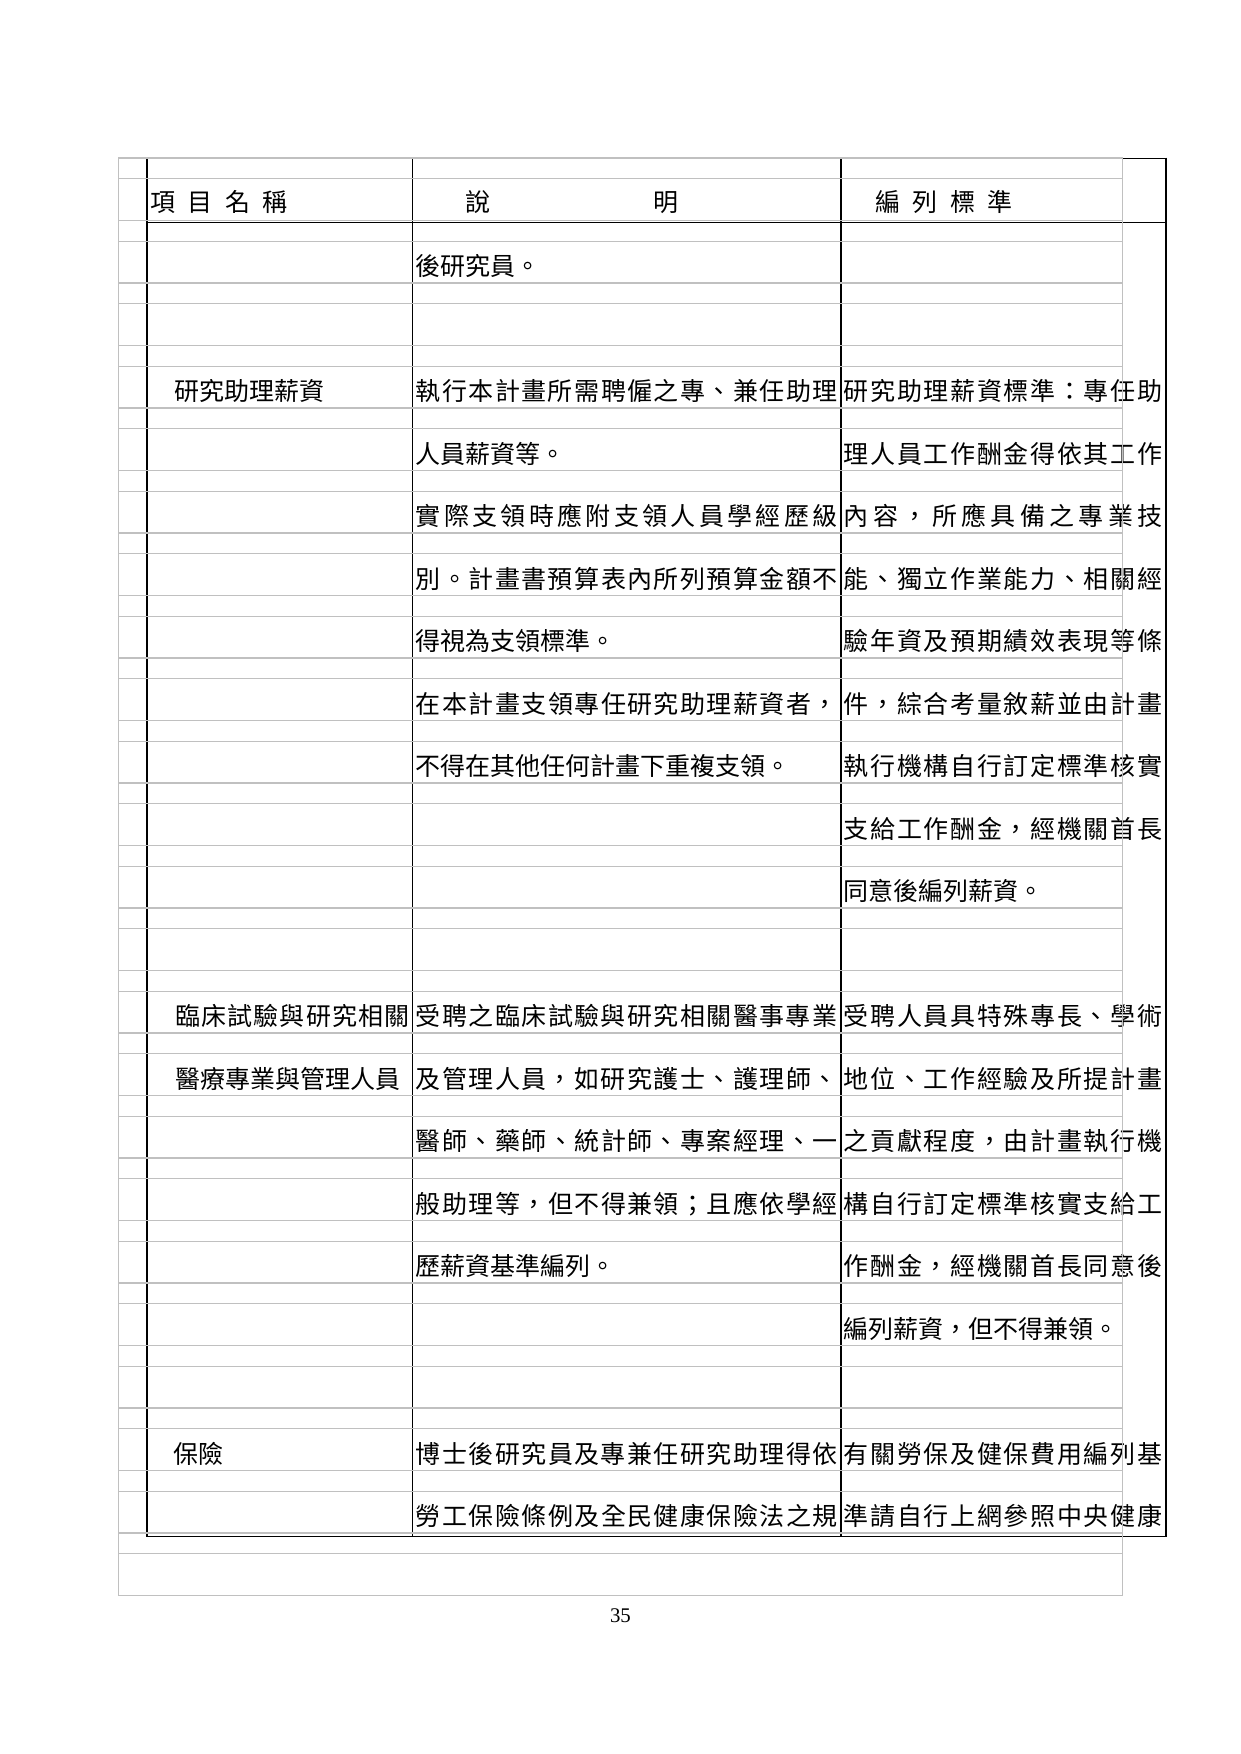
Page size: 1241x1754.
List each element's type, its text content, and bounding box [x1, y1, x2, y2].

table_cell [413, 721, 840, 741]
table_cell [148, 554, 412, 595]
table_header 項 目 名 稱 [148, 179, 412, 220]
table_cell 人事費總金額以不超過補(捐)助計畫總經費50%為原則，但因計畫執行之需要且經簽奉核可者，不在此限。 每人每月以不超過新臺幣(下同)10,000元為限。 註：計畫主持人若在本部（含附屬機構）其他計畫已支領主持人費，不得再重複編列支領；審查計畫時需針對計畫主持人近五年內研究績效進行審慎嚴謹之審查。 敘薪方式比照科技部補助延攬客座科技人才作業要點。 研究助理薪資標準：專任助理人員工作酬金得依其工作內容，所應具備之專業技能、獨立作業能力、相關經驗年資及預期績效表現等條件，綜合考量敘薪並由計畫執行機構自行訂定標準核實支給工作酬金，經機關首長同意後編列薪資。 受聘人員具特殊專長、學術地位、工作經驗及所提計畫之貢獻程度，由計畫執行機構自行訂定標準核實支給工作酬金，經機關首長同意後編列薪資，但不得兼領。 有關勞保及健保費用編列基準請自行上網參照中央健康保險署以及勞工保險局的最新費率辦理。 依「衛生福利部及所屬機關研究計畫助理人員約用注意事項」編列。 [1123, 223, 1165, 1536]
table_cell [148, 1471, 412, 1491]
table_cell 人事費總金額以不超過補(捐)助計畫總經費50%為原則，但因計畫執行之需要且經簽奉核可者，不在此限。 每人每月以不超過新臺幣(下同)10,000元為限。 註：計畫主持人若在本部（含附屬機構）其他計畫已支領主持人費，不得再重複編列支領；審查計畫時需針對計畫主持人近五年內研究績效進行審慎嚴謹之審查。 敘薪方式比照科技部補助延攬客座科技人才作業要點。 研究助理薪資標準：專任助理人員工作酬金得依其工作內容，所應具備之專業技能、獨立作業能力、相關經驗年資及預期績效表現等條件，綜合考量敘薪並由計畫執行機構自行訂定標準核實支給工作酬金，經機關首長同意後編列薪資。 受聘人員具特殊專長、學術地位、工作經驗及所提計畫之貢獻程度，由計畫執行機構自行訂定標準核實支給工作酬金，經機關首長同意後編列薪資，但不得兼領。 有關勞保及健保費用編列基準請自行上網參照中央健康保險署以及勞工保險局的最新費率辦理。 依「衛生福利部及所屬機關研究計畫助理人員約用注意事項」編列。 [842, 1179, 1122, 1220]
table_cell 別。計畫書預算表內所列預算金額不 [413, 554, 840, 595]
table_cell 人事費總金額以不超過補(捐)助計畫總經費50%為原則，但因計畫執行之需要且經簽奉核可者，不在此限。 每人每月以不超過新臺幣(下同)10,000元為限。 註：計畫主持人若在本部（含附屬機構）其他計畫已支領主持人費，不得再重複編列支領；審查計畫時需針對計畫主持人近五年內研究績效進行審慎嚴謹之審查。 敘薪方式比照科技部補助延攬客座科技人才作業要點。 研究助理薪資標準：專任助理人員工作酬金得依其工作內容，所應具備之專業技能、獨立作業能力、相關經驗年資及預期績效表現等條件，綜合考量敘薪並由計畫執行機構自行訂定標準核實支給工作酬金，經機關首長同意後編列薪資。 受聘人員具特殊專長、學術地位、工作經驗及所提計畫之貢獻程度，由計畫執行機構自行訂定標準核實支給工作酬金，經機關首長同意後編列薪資，但不得兼領。 有關勞保及健保費用編列基準請自行上網參照中央健康保險署以及勞工保險局的最新費率辦理。 依「衛生福利部及所屬機關研究計畫助理人員約用注意事項」編列。 [842, 554, 1122, 595]
table_cell 人員薪資等。 [413, 429, 840, 470]
table_cell 人事費總金額以不超過補(捐)助計畫總經費50%為原則，但因計畫執行之需要且經簽奉核可者，不在此限。 每人每月以不超過新臺幣(下同)10,000元為限。 註：計畫主持人若在本部（含附屬機構）其他計畫已支領主持人費，不得再重複編列支領；審查計畫時需針對計畫主持人近五年內研究績效進行審慎嚴謹之審查。 敘薪方式比照科技部補助延攬客座科技人才作業要點。 研究助理薪資標準：專任助理人員工作酬金得依其工作內容，所應具備之專業技能、獨立作業能力、相關經驗年資及預期績效表現等條件，綜合考量敘薪並由計畫執行機構自行訂定標準核實支給工作酬金，經機關首長同意後編列薪資。 受聘人員具特殊專長、學術地位、工作經驗及所提計畫之貢獻程度，由計畫執行機構自行訂定標準核實支給工作酬金，經機關首長同意後編列薪資，但不得兼領。 有關勞保及健保費用編列基準請自行上網參照中央健康保險署以及勞工保險局的最新費率辦理。 依「衛生福利部及所屬機關研究計畫助理人員約用注意事項」編列。 [842, 492, 1122, 532]
table_cell [148, 1096, 412, 1116]
table_cell [413, 1471, 840, 1491]
table_cell [148, 1179, 412, 1220]
table_cell [148, 804, 412, 845]
table_cell 人事費總金額以不超過補(捐)助計畫總經費50%為原則，但因計畫執行之需要且經簽奉核可者，不在此限。 每人每月以不超過新臺幣(下同)10,000元為限。 註：計畫主持人若在本部（含附屬機構）其他計畫已支領主持人費，不得再重複編列支領；審查計畫時需針對計畫主持人近五年內研究績效進行審慎嚴謹之審查。 敘薪方式比照科技部補助延攬客座科技人才作業要點。 研究助理薪資標準：專任助理人員工作酬金得依其工作內容，所應具備之專業技能、獨立作業能力、相關經驗年資及預期績效表現等條件，綜合考量敘薪並由計畫執行機構自行訂定標準核實支給工作酬金，經機關首長同意後編列薪資。 受聘人員具特殊專長、學術地位、工作經驗及所提計畫之貢獻程度，由計畫執行機構自行訂定標準核實支給工作酬金，經機關首長同意後編列薪資，但不得兼領。 有關勞保及健保費用編列基準請自行上網參照中央健康保險署以及勞工保險局的最新費率辦理。 依「衛生福利部及所屬機關研究計畫助理人員約用注意事項」編列。 [842, 1367, 1122, 1407]
table_cell [148, 1367, 412, 1407]
table_cell 人事費總金額以不超過補(捐)助計畫總經費50%為原則，但因計畫執行之需要且經簽奉核可者，不在此限。 每人每月以不超過新臺幣(下同)10,000元為限。 註：計畫主持人若在本部（含附屬機構）其他計畫已支領主持人費，不得再重複編列支領；審查計畫時需針對計畫主持人近五年內研究績效進行審慎嚴謹之審查。 敘薪方式比照科技部補助延攬客座科技人才作業要點。 研究助理薪資標準：專任助理人員工作酬金得依其工作內容，所應具備之專業技能、獨立作業能力、相關經驗年資及預期績效表現等條件，綜合考量敘薪並由計畫執行機構自行訂定標準核實支給工作酬金，經機關首長同意後編列薪資。 受聘人員具特殊專長、學術地位、工作經驗及所提計畫之貢獻程度，由計畫執行機構自行訂定標準核實支給工作酬金，經機關首長同意後編列薪資，但不得兼領。 有關勞保及健保費用編列基準請自行上網參照中央健康保險署以及勞工保險局的最新費率辦理。 依「衛生福利部及所屬機關研究計畫助理人員約用注意事項」編列。 [842, 804, 1122, 845]
table_cell 人事費總金額以不超過補(捐)助計畫總經費50%為原則，但因計畫執行之需要且經簽奉核可者，不在此限。 每人每月以不超過新臺幣(下同)10,000元為限。 註：計畫主持人若在本部（含附屬機構）其他計畫已支領主持人費，不得再重複編列支領；審查計畫時需針對計畫主持人近五年內研究績效進行審慎嚴謹之審查。 敘薪方式比照科技部補助延攬客座科技人才作業要點。 研究助理薪資標準：專任助理人員工作酬金得依其工作內容，所應具備之專業技能、獨立作業能力、相關經驗年資及預期績效表現等條件，綜合考量敘薪並由計畫執行機構自行訂定標準核實支給工作酬金，經機關首長同意後編列薪資。 受聘人員具特殊專長、學術地位、工作經驗及所提計畫之貢獻程度，由計畫執行機構自行訂定標準核實支給工作酬金，經機關首長同意後編列薪資，但不得兼領。 有關勞保及健保費用編列基準請自行上網參照中央健康保險署以及勞工保險局的最新費率辦理。 依「衛生福利部及所屬機關研究計畫助理人員約用注意事項」編列。 [842, 242, 1122, 282]
table_cell 醫師、藥師、統計師、專案經理、一 [413, 1117, 840, 1157]
table_cell 執行本計畫所需聘僱之專、兼任助理 [413, 367, 840, 407]
table_cell 人事費總金額以不超過補(捐)助計畫總經費50%為原則，但因計畫執行之需要且經簽奉核可者，不在此限。 每人每月以不超過新臺幣(下同)10,000元為限。 註：計畫主持人若在本部（含附屬機構）其他計畫已支領主持人費，不得再重複編列支領；審查計畫時需針對計畫主持人近五年內研究績效進行審慎嚴謹之審查。 敘薪方式比照科技部補助延攬客座科技人才作業要點。 研究助理薪資標準：專任助理人員工作酬金得依其工作內容，所應具備之專業技能、獨立作業能力、相關經驗年資及預期績效表現等條件，綜合考量敘薪並由計畫執行機構自行訂定標準核實支給工作酬金，經機關首長同意後編列薪資。 受聘人員具特殊專長、學術地位、工作經驗及所提計畫之貢獻程度，由計畫執行機構自行訂定標準核實支給工作酬金，經機關首長同意後編列薪資，但不得兼領。 有關勞保及健保費用編列基準請自行上網參照中央健康保險署以及勞工保險局的最新費率辦理。 依「衛生福利部及所屬機關研究計畫助理人員約用注意事項」編列。 [842, 1429, 1122, 1470]
table_cell [148, 429, 412, 470]
table_cell 人事費總金額以不超過補(捐)助計畫總經費50%為原則，但因計畫執行之需要且經簽奉核可者，不在此限。 每人每月以不超過新臺幣(下同)10,000元為限。 註：計畫主持人若在本部（含附屬機構）其他計畫已支領主持人費，不得再重複編列支領；審查計畫時需針對計畫主持人近五年內研究績效進行審慎嚴謹之審查。 敘薪方式比照科技部補助延攬客座科技人才作業要點。 研究助理薪資標準：專任助理人員工作酬金得依其工作內容，所應具備之專業技能、獨立作業能力、相關經驗年資及預期績效表現等條件，綜合考量敘薪並由計畫執行機構自行訂定標準核實支給工作酬金，經機關首長同意後編列薪資。 受聘人員具特殊專長、學術地位、工作經驗及所提計畫之貢獻程度，由計畫執行機構自行訂定標準核實支給工作酬金，經機關首長同意後編列薪資，但不得兼領。 有關勞保及健保費用編列基準請自行上網參照中央健康保險署以及勞工保險局的最新費率辦理。 依「衛生福利部及所屬機關研究計畫助理人員約用注意事項」編列。 [842, 304, 1122, 345]
table_cell 勞工保險條例及全民健康保險法之規 [413, 1492, 840, 1532]
table_cell [148, 1304, 412, 1345]
table_header [413, 159, 840, 178]
table_cell [413, 346, 840, 366]
table_cell [413, 659, 840, 678]
table_cell [413, 1096, 840, 1116]
table_cell 人事費總金額以不超過補(捐)助計畫總經費50%為原則，但因計畫執行之需要且經簽奉核可者，不在此限。 每人每月以不超過新臺幣(下同)10,000元為限。 註：計畫主持人若在本部（含附屬機構）其他計畫已支領主持人費，不得再重複編列支領；審查計畫時需針對計畫主持人近五年內研究績效進行審慎嚴謹之審查。 敘薪方式比照科技部補助延攬客座科技人才作業要點。 研究助理薪資標準：專任助理人員工作酬金得依其工作內容，所應具備之專業技能、獨立作業能力、相關經驗年資及預期績效表現等條件，綜合考量敘薪並由計畫執行機構自行訂定標準核實支給工作酬金，經機關首長同意後編列薪資。 受聘人員具特殊專長、學術地位、工作經驗及所提計畫之貢獻程度，由計畫執行機構自行訂定標準核實支給工作酬金，經機關首長同意後編列薪資，但不得兼領。 有關勞保及健保費用編列基準請自行上網參照中央健康保險署以及勞工保險局的最新費率辦理。 依「衛生福利部及所屬機關研究計畫助理人員約用注意事項」編列。 [842, 867, 1122, 907]
table_cell [148, 242, 412, 282]
table_cell [148, 1346, 412, 1366]
table_cell [413, 804, 840, 845]
table_cell [148, 1159, 412, 1178]
table_cell 醫療專業與管理人員 [148, 1054, 412, 1095]
table_cell [148, 742, 412, 782]
table_cell [148, 971, 412, 991]
table_cell [413, 1409, 840, 1428]
table_cell 歷薪資基準編列。 [413, 1242, 840, 1282]
table_cell 保險 [148, 1429, 412, 1470]
table_cell 人事費總金額以不超過補(捐)助計畫總經費50%為原則，但因計畫執行之需要且經簽奉核可者，不在此限。 每人每月以不超過新臺幣(下同)10,000元為限。 註：計畫主持人若在本部（含附屬機構）其他計畫已支領主持人費，不得再重複編列支領；審查計畫時需針對計畫主持人近五年內研究績效進行審慎嚴謹之審查。 敘薪方式比照科技部補助延攬客座科技人才作業要點。 研究助理薪資標準：專任助理人員工作酬金得依其工作內容，所應具備之專業技能、獨立作業能力、相關經驗年資及預期績效表現等條件，綜合考量敘薪並由計畫執行機構自行訂定標準核實支給工作酬金，經機關首長同意後編列薪資。 受聘人員具特殊專長、學術地位、工作經驗及所提計畫之貢獻程度，由計畫執行機構自行訂定標準核實支給工作酬金，經機關首長同意後編列薪資，但不得兼領。 有關勞保及健保費用編列基準請自行上網參照中央健康保險署以及勞工保險局的最新費率辦理。 依「衛生福利部及所屬機關研究計畫助理人員約用注意事項」編列。 [842, 929, 1122, 970]
table_cell 人事費總金額以不超過補(捐)助計畫總經費50%為原則，但因計畫執行之需要且經簽奉核可者，不在此限。 每人每月以不超過新臺幣(下同)10,000元為限。 註：計畫主持人若在本部（含附屬機構）其他計畫已支領主持人費，不得再重複編列支領；審查計畫時需針對計畫主持人近五年內研究績效進行審慎嚴謹之審查。 敘薪方式比照科技部補助延攬客座科技人才作業要點。 研究助理薪資標準：專任助理人員工作酬金得依其工作內容，所應具備之專業技能、獨立作業能力、相關經驗年資及預期績效表現等條件，綜合考量敘薪並由計畫執行機構自行訂定標準核實支給工作酬金，經機關首長同意後編列薪資。 受聘人員具特殊專長、學術地位、工作經驗及所提計畫之貢獻程度，由計畫執行機構自行訂定標準核實支給工作酬金，經機關首長同意後編列薪資，但不得兼領。 有關勞保及健保費用編列基準請自行上網參照中央健康保險署以及勞工保險局的最新費率辦理。 依「衛生福利部及所屬機關研究計畫助理人員約用注意事項」編列。 [842, 1117, 1122, 1157]
table_cell [413, 909, 840, 928]
table_cell 人事費總金額以不超過補(捐)助計畫總經費50%為原則，但因計畫執行之需要且經簽奉核可者，不在此限。 每人每月以不超過新臺幣(下同)10,000元為限。 註：計畫主持人若在本部（含附屬機構）其他計畫已支領主持人費，不得再重複編列支領；審查計畫時需針對計畫主持人近五年內研究績效進行審慎嚴謹之審查。 敘薪方式比照科技部補助延攬客座科技人才作業要點。 研究助理薪資標準：專任助理人員工作酬金得依其工作內容，所應具備之專業技能、獨立作業能力、相關經驗年資及預期績效表現等條件，綜合考量敘薪並由計畫執行機構自行訂定標準核實支給工作酬金，經機關首長同意後編列薪資。 受聘人員具特殊專長、學術地位、工作經驗及所提計畫之貢獻程度，由計畫執行機構自行訂定標準核實支給工作酬金，經機關首長同意後編列薪資，但不得兼領。 有關勞保及健保費用編列基準請自行上網參照中央健康保險署以及勞工保險局的最新費率辦理。 依「衛生福利部及所屬機關研究計畫助理人員約用注意事項」編列。 [842, 1304, 1122, 1345]
table_cell 受聘之臨床試驗與研究相關醫事專業 [413, 992, 840, 1032]
table_cell [148, 1221, 412, 1241]
table_cell [413, 409, 840, 428]
table_cell 般助理等，但不得兼領；且應依學經 [413, 1179, 840, 1220]
table_cell [148, 721, 412, 741]
table_cell 人事費總金額以不超過補(捐)助計畫總經費50%為原則，但因計畫執行之需要且經簽奉核可者，不在此限。 每人每月以不超過新臺幣(下同)10,000元為限。 註：計畫主持人若在本部（含附屬機構）其他計畫已支領主持人費，不得再重複編列支領；審查計畫時需針對計畫主持人近五年內研究績效進行審慎嚴謹之審查。 敘薪方式比照科技部補助延攬客座科技人才作業要點。 研究助理薪資標準：專任助理人員工作酬金得依其工作內容，所應具備之專業技能、獨立作業能力、相關經驗年資及預期績效表現等條件，綜合考量敘薪並由計畫執行機構自行訂定標準核實支給工作酬金，經機關首長同意後編列薪資。 受聘人員具特殊專長、學術地位、工作經驗及所提計畫之貢獻程度，由計畫執行機構自行訂定標準核實支給工作酬金，經機關首長同意後編列薪資，但不得兼領。 有關勞保及健保費用編列基準請自行上網參照中央健康保險署以及勞工保險局的最新費率辦理。 依「衛生福利部及所屬機關研究計畫助理人員約用注意事項」編列。 [842, 1242, 1122, 1282]
table_cell 人事費總金額以不超過補(捐)助計畫總經費50%為原則，但因計畫執行之需要且經簽奉核可者，不在此限。 每人每月以不超過新臺幣(下同)10,000元為限。 註：計畫主持人若在本部（含附屬機構）其他計畫已支領主持人費，不得再重複編列支領；審查計畫時需針對計畫主持人近五年內研究績效進行審慎嚴謹之審查。 敘薪方式比照科技部補助延攬客座科技人才作業要點。 研究助理薪資標準：專任助理人員工作酬金得依其工作內容，所應具備之專業技能、獨立作業能力、相關經驗年資及預期績效表現等條件，綜合考量敘薪並由計畫執行機構自行訂定標準核實支給工作酬金，經機關首長同意後編列薪資。 受聘人員具特殊專長、學術地位、工作經驗及所提計畫之貢獻程度，由計畫執行機構自行訂定標準核實支給工作酬金，經機關首長同意後編列薪資，但不得兼領。 有關勞保及健保費用編列基準請自行上網參照中央健康保險署以及勞工保險局的最新費率辦理。 依「衛生福利部及所屬機關研究計畫助理人員約用注意事項」編列。 [842, 429, 1122, 470]
table_cell [148, 846, 412, 866]
table_cell [148, 867, 412, 907]
table_cell [148, 1409, 412, 1428]
table_cell 人事費總金額以不超過補(捐)助計畫總經費50%為原則，但因計畫執行之需要且經簽奉核可者，不在此限。 每人每月以不超過新臺幣(下同)10,000元為限。 註：計畫主持人若在本部（含附屬機構）其他計畫已支領主持人費，不得再重複編列支領；審查計畫時需針對計畫主持人近五年內研究績效進行審慎嚴謹之審查。 敘薪方式比照科技部補助延攬客座科技人才作業要點。 研究助理薪資標準：專任助理人員工作酬金得依其工作內容，所應具備之專業技能、獨立作業能力、相關經驗年資及預期績效表現等條件，綜合考量敘薪並由計畫執行機構自行訂定標準核實支給工作酬金，經機關首長同意後編列薪資。 受聘人員具特殊專長、學術地位、工作經驗及所提計畫之貢獻程度，由計畫執行機構自行訂定標準核實支給工作酬金，經機關首長同意後編列薪資，但不得兼領。 有關勞保及健保費用編列基準請自行上網參照中央健康保險署以及勞工保險局的最新費率辦理。 依「衛生福利部及所屬機關研究計畫助理人員約用注意事項」編列。 [842, 1054, 1122, 1095]
table_cell 臨床試驗與研究相關 [148, 992, 412, 1032]
table_cell [413, 304, 840, 345]
table_cell [148, 929, 412, 970]
table_cell [413, 284, 840, 303]
table_cell [148, 284, 412, 303]
table_cell [148, 659, 412, 678]
table_cell 人事費總金額以不超過補(捐)助計畫總經費50%為原則，但因計畫執行之需要且經簽奉核可者，不在此限。 每人每月以不超過新臺幣(下同)10,000元為限。 註：計畫主持人若在本部（含附屬機構）其他計畫已支領主持人費，不得再重複編列支領；審查計畫時需針對計畫主持人近五年內研究績效進行審慎嚴謹之審查。 敘薪方式比照科技部補助延攬客座科技人才作業要點。 研究助理薪資標準：專任助理人員工作酬金得依其工作內容，所應具備之專業技能、獨立作業能力、相關經驗年資及預期績效表現等條件，綜合考量敘薪並由計畫執行機構自行訂定標準核實支給工作酬金，經機關首長同意後編列薪資。 受聘人員具特殊專長、學術地位、工作經驗及所提計畫之貢獻程度，由計畫執行機構自行訂定標準核實支給工作酬金，經機關首長同意後編列薪資，但不得兼領。 有關勞保及健保費用編列基準請自行上網參照中央健康保險署以及勞工保險局的最新費率辦理。 依「衛生福利部及所屬機關研究計畫助理人員約用注意事項」編列。 [842, 679, 1122, 720]
table_cell [148, 492, 412, 532]
table_cell 研究助理薪資 [148, 367, 412, 407]
table_cell [148, 471, 412, 491]
table_cell [413, 846, 840, 866]
table_cell 得視為支領標準。 [413, 617, 840, 657]
table_cell [148, 346, 412, 366]
table_cell [148, 223, 412, 241]
table_cell [413, 1367, 840, 1407]
table_cell 人事費總金額以不超過補(捐)助計畫總經費50%為原則，但因計畫執行之需要且經簽奉核可者，不在此限。 每人每月以不超過新臺幣(下同)10,000元為限。 註：計畫主持人若在本部（含附屬機構）其他計畫已支領主持人費，不得再重複編列支領；審查計畫時需針對計畫主持人近五年內研究績效進行審慎嚴謹之審查。 敘薪方式比照科技部補助延攬客座科技人才作業要點。 研究助理薪資標準：專任助理人員工作酬金得依其工作內容，所應具備之專業技能、獨立作業能力、相關經驗年資及預期績效表現等條件，綜合考量敘薪並由計畫執行機構自行訂定標準核實支給工作酬金，經機關首長同意後編列薪資。 受聘人員具特殊專長、學術地位、工作經驗及所提計畫之貢獻程度，由計畫執行機構自行訂定標準核實支給工作酬金，經機關首長同意後編列薪資，但不得兼領。 有關勞保及健保費用編列基準請自行上網參照中央健康保險署以及勞工保險局的最新費率辦理。 依「衛生福利部及所屬機關研究計畫助理人員約用注意事項」編列。 [842, 367, 1122, 407]
table_cell 博士後研究員及專兼任研究助理得依 [413, 1429, 840, 1470]
table_cell [148, 909, 412, 928]
table_header 說 明 [413, 179, 840, 220]
table_cell [413, 1346, 840, 1366]
table_cell [413, 867, 840, 907]
table_cell [413, 971, 840, 991]
table_cell [148, 1117, 412, 1157]
table_cell [413, 1284, 840, 1303]
table_cell 實際支領時應附支領人員學經歷級 [413, 492, 840, 532]
table_cell 人事費總金額以不超過補(捐)助計畫總經費50%為原則，但因計畫執行之需要且經簽奉核可者，不在此限。 每人每月以不超過新臺幣(下同)10,000元為限。 註：計畫主持人若在本部（含附屬機構）其他計畫已支領主持人費，不得再重複編列支領；審查計畫時需針對計畫主持人近五年內研究績效進行審慎嚴謹之審查。 敘薪方式比照科技部補助延攬客座科技人才作業要點。 研究助理薪資標準：專任助理人員工作酬金得依其工作內容，所應具備之專業技能、獨立作業能力、相關經驗年資及預期績效表現等條件，綜合考量敘薪並由計畫執行機構自行訂定標準核實支給工作酬金，經機關首長同意後編列薪資。 受聘人員具特殊專長、學術地位、工作經驗及所提計畫之貢獻程度，由計畫執行機構自行訂定標準核實支給工作酬金，經機關首長同意後編列薪資，但不得兼領。 有關勞保及健保費用編列基準請自行上網參照中央健康保險署以及勞工保險局的最新費率辦理。 依「衛生福利部及所屬機關研究計畫助理人員約用注意事項」編列。 [842, 742, 1122, 782]
table_header [1123, 159, 1165, 221]
table_cell [148, 617, 412, 657]
table_cell [148, 784, 412, 803]
table_cell [148, 596, 412, 616]
table_cell [148, 534, 412, 553]
table_cell [413, 929, 840, 970]
table_cell [413, 534, 840, 553]
table_cell [148, 1242, 412, 1282]
table_cell 人事費總金額以不超過補(捐)助計畫總經費50%為原則，但因計畫執行之需要且經簽奉核可者，不在此限。 每人每月以不超過新臺幣(下同)10,000元為限。 註：計畫主持人若在本部（含附屬機構）其他計畫已支領主持人費，不得再重複編列支領；審查計畫時需針對計畫主持人近五年內研究績效進行審慎嚴謹之審查。 敘薪方式比照科技部補助延攬客座科技人才作業要點。 研究助理薪資標準：專任助理人員工作酬金得依其工作內容，所應具備之專業技能、獨立作業能力、相關經驗年資及預期績效表現等條件，綜合考量敘薪並由計畫執行機構自行訂定標準核實支給工作酬金，經機關首長同意後編列薪資。 受聘人員具特殊專長、學術地位、工作經驗及所提計畫之貢獻程度，由計畫執行機構自行訂定標準核實支給工作酬金，經機關首長同意後編列薪資，但不得兼領。 有關勞保及健保費用編列基準請自行上網參照中央健康保險署以及勞工保險局的最新費率辦理。 依「衛生福利部及所屬機關研究計畫助理人員約用注意事項」編列。 [842, 992, 1122, 1032]
table_cell 人事費總金額以不超過補(捐)助計畫總經費50%為原則，但因計畫執行之需要且經簽奉核可者，不在此限。 每人每月以不超過新臺幣(下同)10,000元為限。 註：計畫主持人若在本部（含附屬機構）其他計畫已支領主持人費，不得再重複編列支領；審查計畫時需針對計畫主持人近五年內研究績效進行審慎嚴謹之審查。 敘薪方式比照科技部補助延攬客座科技人才作業要點。 研究助理薪資標準：專任助理人員工作酬金得依其工作內容，所應具備之專業技能、獨立作業能力、相關經驗年資及預期績效表現等條件，綜合考量敘薪並由計畫執行機構自行訂定標準核實支給工作酬金，經機關首長同意後編列薪資。 受聘人員具特殊專長、學術地位、工作經驗及所提計畫之貢獻程度，由計畫執行機構自行訂定標準核實支給工作酬金，經機關首長同意後編列薪資，但不得兼領。 有關勞保及健保費用編列基準請自行上網參照中央健康保險署以及勞工保險局的最新費率辦理。 依「衛生福利部及所屬機關研究計畫助理人員約用注意事項」編列。 [842, 1492, 1122, 1532]
table_cell 人事費總金額以不超過補(捐)助計畫總經費50%為原則，但因計畫執行之需要且經簽奉核可者，不在此限。 每人每月以不超過新臺幣(下同)10,000元為限。 註：計畫主持人若在本部（含附屬機構）其他計畫已支領主持人費，不得再重複編列支領；審查計畫時需針對計畫主持人近五年內研究績效進行審慎嚴謹之審查。 敘薪方式比照科技部補助延攬客座科技人才作業要點。 研究助理薪資標準：專任助理人員工作酬金得依其工作內容，所應具備之專業技能、獨立作業能力、相關經驗年資及預期績效表現等條件，綜合考量敘薪並由計畫執行機構自行訂定標準核實支給工作酬金，經機關首長同意後編列薪資。 受聘人員具特殊專長、學術地位、工作經驗及所提計畫之貢獻程度，由計畫執行機構自行訂定標準核實支給工作酬金，經機關首長同意後編列薪資，但不得兼領。 有關勞保及健保費用編列基準請自行上網參照中央健康保險署以及勞工保險局的最新費率辦理。 依「衛生福利部及所屬機關研究計畫助理人員約用注意事項」編列。 [842, 617, 1122, 657]
table_cell [148, 679, 412, 720]
table_cell [148, 1284, 412, 1303]
table_cell [413, 784, 840, 803]
table_cell [148, 1492, 412, 1532]
table_header 編 列 標 準 [842, 179, 1122, 220]
table_cell 後研究員。 [413, 242, 840, 282]
table_cell [413, 471, 840, 491]
table_header [148, 159, 412, 178]
table_cell 不得在其他任何計畫下重複支領。 [413, 742, 840, 782]
table_cell [413, 1034, 840, 1053]
table_cell 及管理人員，如研究護士、護理師、 [413, 1054, 840, 1095]
table_cell [148, 304, 412, 345]
table_cell [148, 409, 412, 428]
table_cell [413, 1304, 840, 1345]
table_header [842, 159, 1122, 178]
table_cell [413, 1159, 840, 1178]
table_cell [148, 1034, 412, 1053]
table_cell [413, 596, 840, 616]
table_cell [413, 1221, 840, 1241]
table_cell 在本計畫支領專任研究助理薪資者， [413, 679, 840, 720]
